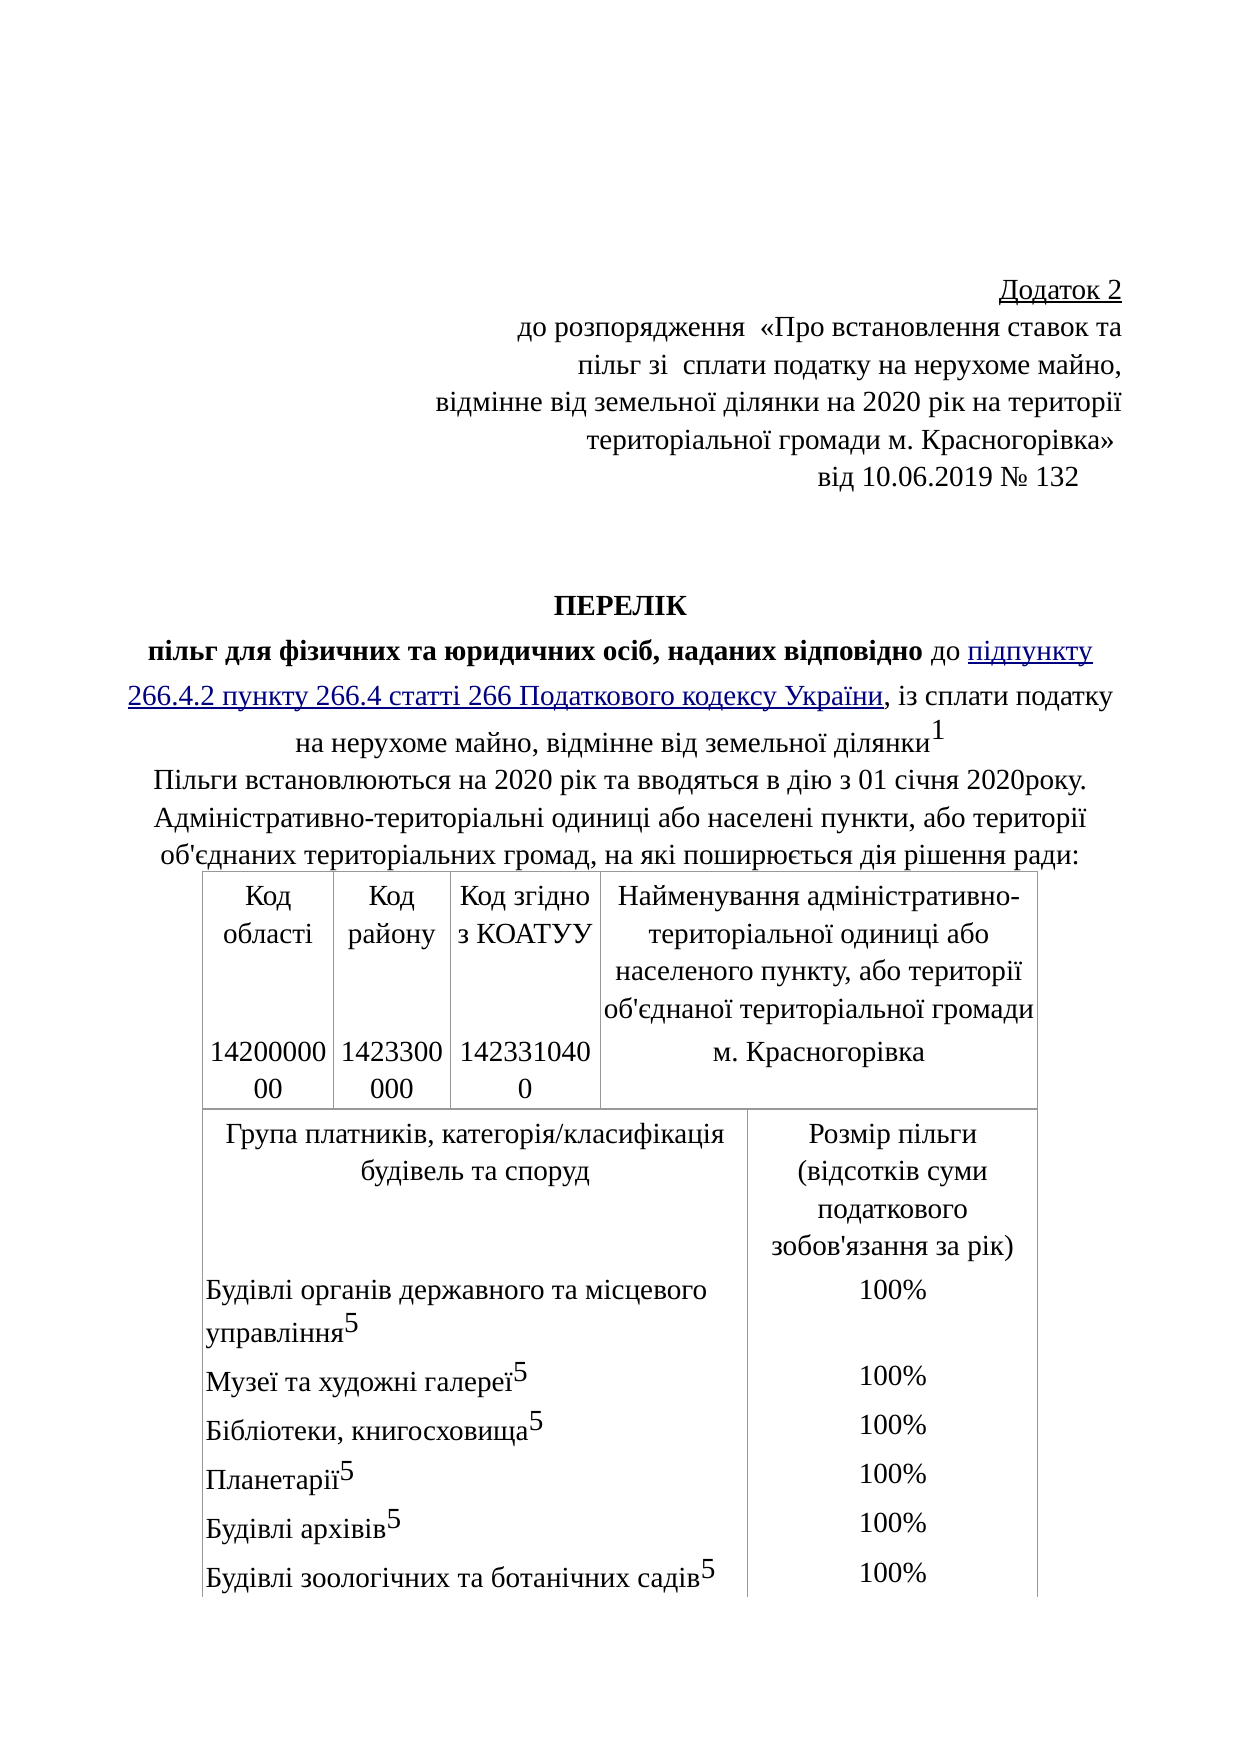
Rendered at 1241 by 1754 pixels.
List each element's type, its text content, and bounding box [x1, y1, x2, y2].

text Додаток 2 до розпорядження «Про встановлення ставок та [118, 268, 1122, 343]
table_cell 100% [748, 1401, 1037, 1450]
table_cell Планетарії5 [203, 1450, 747, 1499]
table_cell Музеї та художні галереї5 [203, 1352, 747, 1401]
table_cell Будівлі органів державного та місцевого управління5 [203, 1265, 747, 1352]
table_header Група платників, категорія/класифікація будівель та споруд [203, 1110, 747, 1265]
table_header Розмір пільги (відсотків суми податкового зобов'язання за рік) [748, 1110, 1037, 1265]
text пільг зі сплати податку на нерухоме майно, [118, 343, 1122, 381]
table_cell Будівлі архівів5 [203, 1499, 747, 1548]
table_header Код області [203, 872, 333, 1027]
table_cell 100% [748, 1352, 1037, 1401]
table_cell 1420000000 [203, 1027, 333, 1108]
table_header Код району [334, 872, 450, 1027]
subtitle ПЕРЕЛІК пільг для фізичних та юридичних осіб, наданих відповідно до підпункту 266.4.2 пункту 266.4 статті 266 Податкового кодексу України, із сплати податку на нерухоме майно, відмінне від земельної ділянки1 [118, 576, 1122, 758]
table_header Найменування адміністративно-територіальної одиниці або населеного пункту, або території об'єднаної територіальної громади [601, 872, 1037, 1027]
table_cell 100% [748, 1450, 1037, 1499]
table_cell 100% [748, 1265, 1037, 1352]
table_cell 1423300000 [334, 1027, 450, 1108]
table_cell 100% [748, 1548, 1037, 1597]
table_cell 1423310400 [451, 1027, 600, 1108]
text від 10.06.2019 № 132 [118, 456, 1122, 493]
table_cell Будівлі зоологічних та ботанічних садів5 [203, 1548, 747, 1597]
text відмінне від земельної ділянки на 2020 рік на території [118, 381, 1122, 418]
table_cell 100% [748, 1499, 1037, 1548]
text Адміністративно-територіальні одиниці або населені пункти, або території об'єднаних територіальних громад, на які поширюється дія рішення ради: [118, 796, 1122, 871]
text Пільги встановлюються на 2020 рік та вводяться в дію з 01 січня 2020року. [118, 758, 1122, 796]
table_header Код згідно з КОАТУУ [451, 872, 600, 1027]
table_cell Бібліотеки, книгосховища5 [203, 1401, 747, 1450]
table_cell м. Красногорівка [601, 1027, 1037, 1108]
text територіальної громади м. Красногорівка» [118, 418, 1122, 456]
